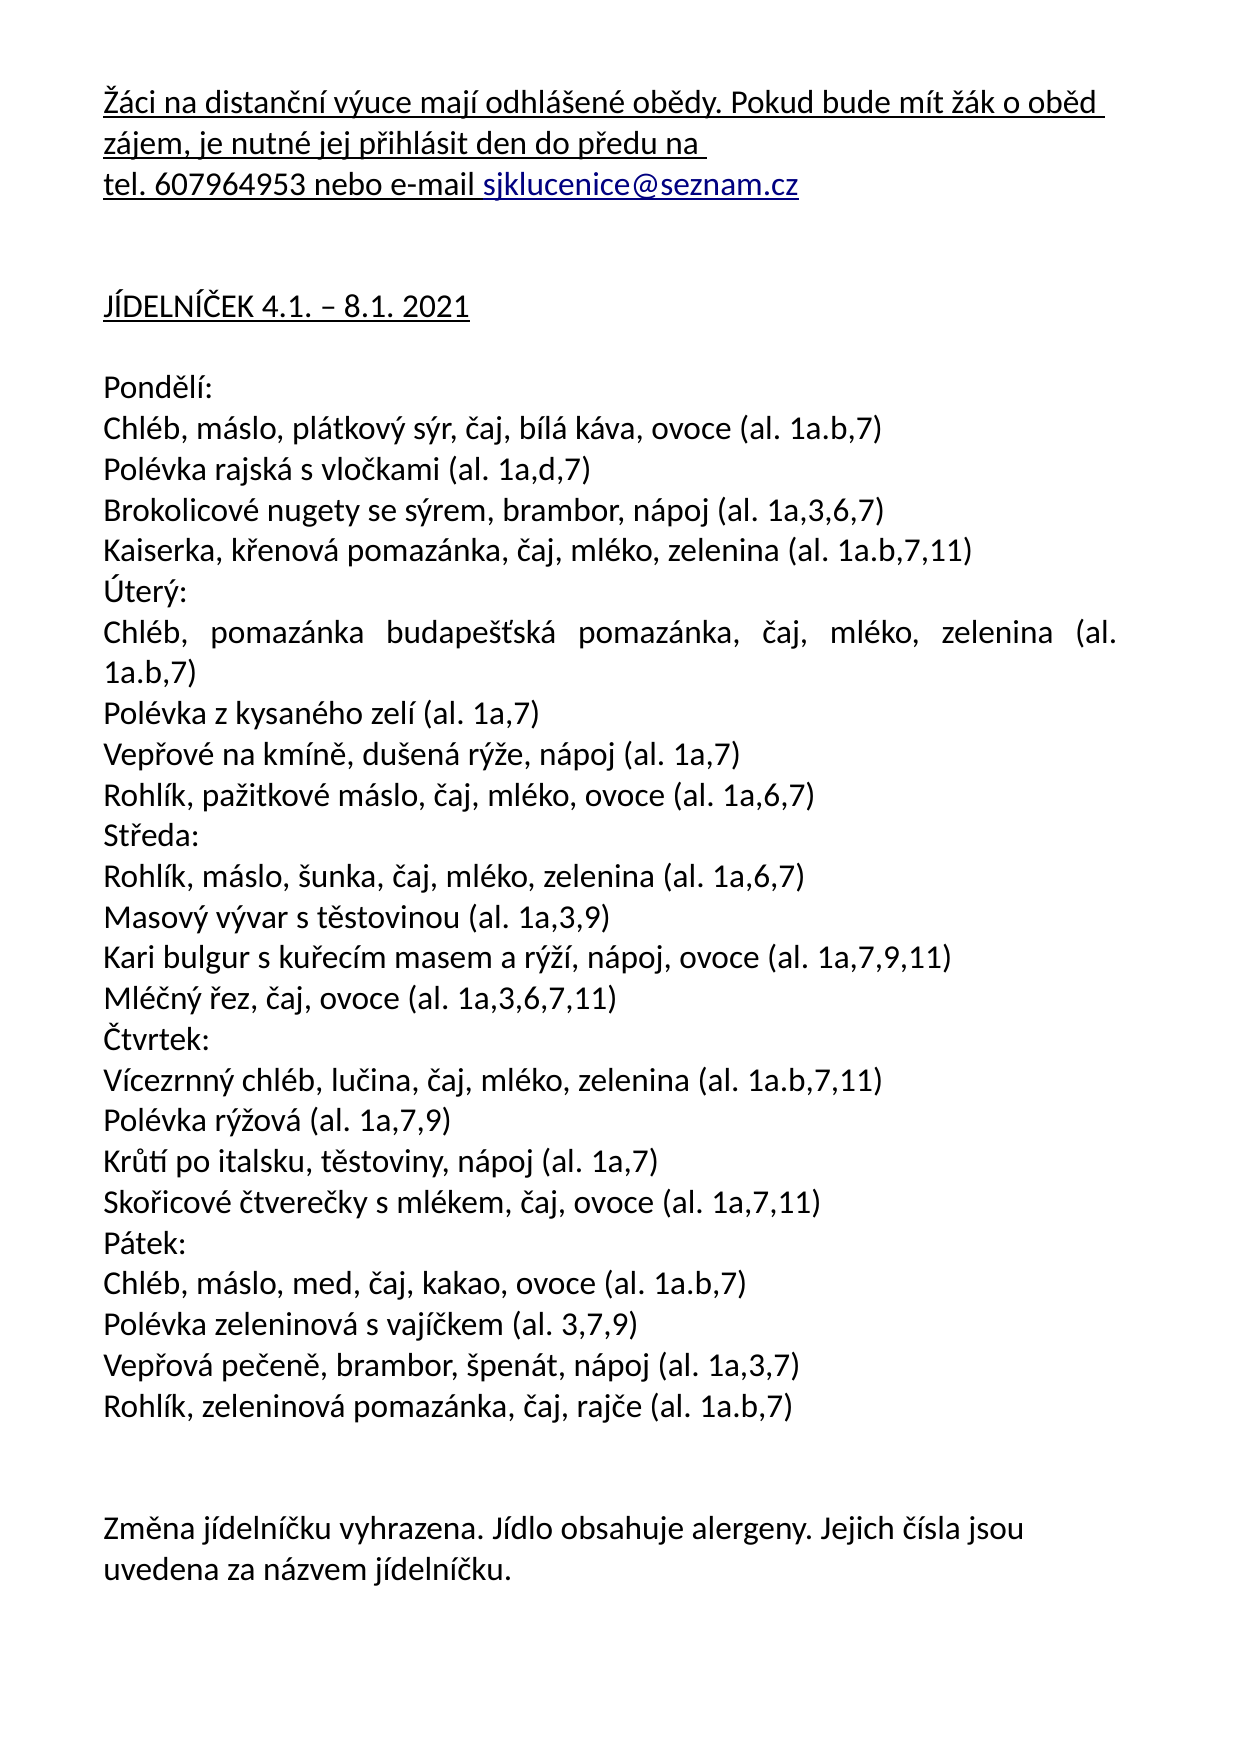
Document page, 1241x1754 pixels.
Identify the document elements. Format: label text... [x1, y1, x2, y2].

text Krůtí po italsku, těstoviny, nápoj (al. 1a,7) [103, 1140, 1119, 1181]
text tel. 607964953 nebo e-mail sjklucenice@seznam.cz [103, 163, 1119, 203]
text Rohlík, máslo, šunka, čaj, mléko, zelenina (al. 1a,6,7) [103, 855, 1119, 896]
text Rohlík, zeleninová pomazánka, čaj, rajče (al. 1a.b,7) [103, 1384, 1119, 1425]
text Mléčný řez, čaj, ovoce (al. 1a,3,6,7,11) [103, 977, 1119, 1018]
text Polévka rajská s vločkami (al. 1a,d,7) [103, 448, 1119, 488]
text Polévka rýžová (al. 1a,7,9) [103, 1099, 1119, 1140]
text Chléb, máslo, plátkový sýr, čaj, bílá káva, ovoce (al. 1a.b,7) [103, 407, 1119, 448]
text Polévka z kysaného zelí (al. 1a,7) [103, 692, 1119, 733]
text Středa: [103, 814, 1119, 855]
text JÍDELNÍČEK 4.1. – 8.1. 2021 [103, 285, 1119, 326]
text Skořicové čtverečky s mlékem, čaj, ovoce (al. 1a,7,11) [103, 1181, 1119, 1222]
text Pátek: [103, 1222, 1119, 1262]
text Pondělí: [103, 366, 1119, 407]
text Rohlík, pažitkové máslo, čaj, mléko, ovoce (al. 1a,6,7) [103, 774, 1119, 814]
text Chléb, máslo, med, čaj, kakao, ovoce (al. 1a.b,7) [103, 1262, 1119, 1303]
text Vícezrnný chléb, lučina, čaj, mléko, zelenina (al. 1a.b,7,11) [103, 1059, 1119, 1099]
text Čtvrtek: [103, 1018, 1119, 1059]
text Kari bulgur s kuřecím masem a rýží, nápoj, ovoce (al. 1a,7,9,11) [103, 937, 1119, 977]
text Brokolicové nugety se sýrem, brambor, nápoj (al. 1a,3,6,7) [103, 488, 1119, 529]
text Chléb, pomazánka budapešťská pomazánka, čaj, mléko, zelenina (al. 1a.b,7) [103, 611, 1119, 692]
text Kaiserka, křenová pomazánka, čaj, mléko, zelenina (al. 1a.b,7,11) [103, 529, 1119, 570]
text Polévka zeleninová s vajíčkem (al. 3,7,9) [103, 1303, 1119, 1344]
text Vepřová pečeně, brambor, špenát, nápoj (al. 1a,3,7) [103, 1344, 1119, 1384]
text Vepřové na kmíně, dušená rýže, nápoj (al. 1a,7) [103, 733, 1119, 774]
text Změna jídelníčku vyhrazena. Jídlo obsahuje alergeny. Jejich čísla jsou uvedena za názvem jídelníčku. [103, 1507, 1119, 1588]
text Žáci na distanční výuce mají odhlášené obědy. Pokud bude mít žák o oběd zájem, je nutné jej přihlásit den do předu na [103, 81, 1119, 163]
text Masový vývar s těstovinou (al. 1a,3,9) [103, 896, 1119, 937]
text Úterý: [103, 570, 1119, 611]
